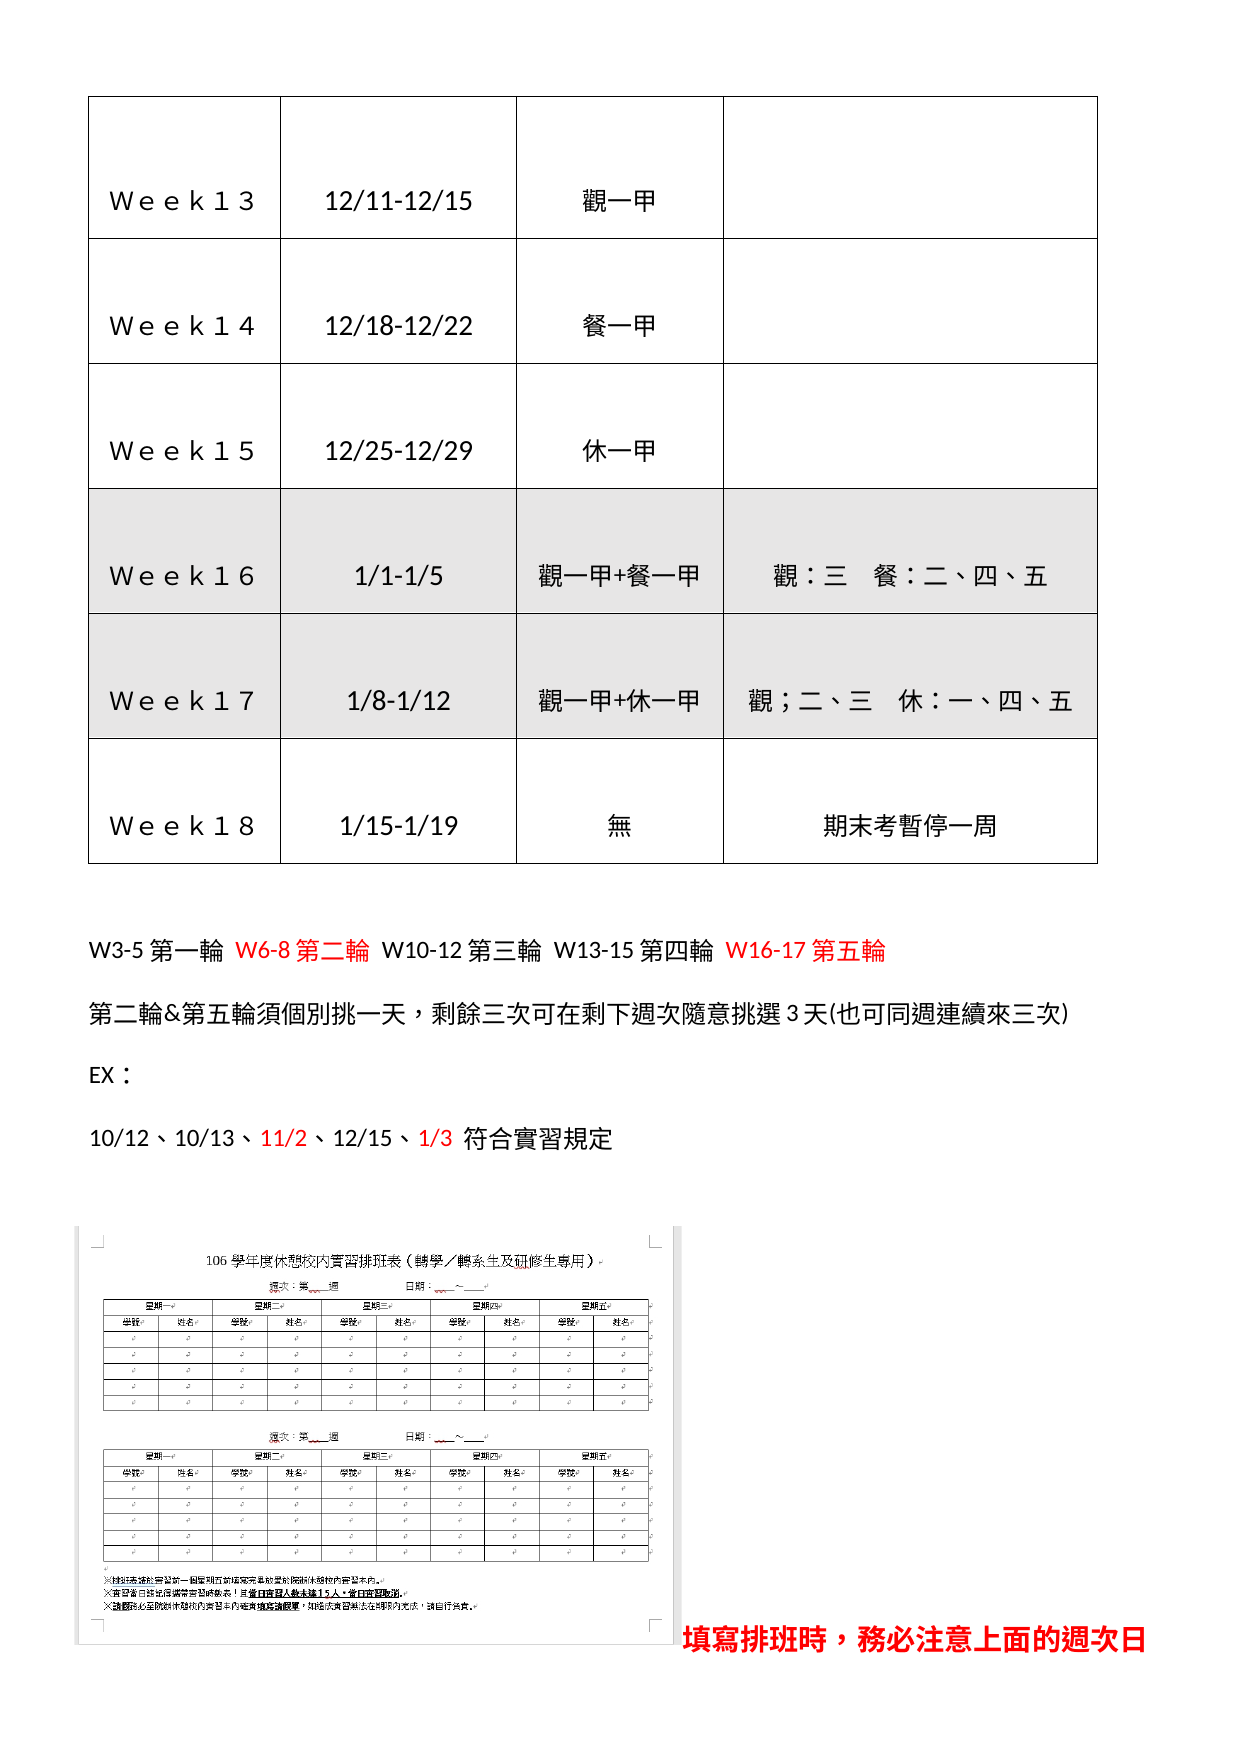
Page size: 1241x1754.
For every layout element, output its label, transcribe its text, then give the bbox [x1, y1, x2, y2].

text 填寫排班時，務必注意上面的週次日 [89, 1596, 1152, 1658]
table_cell 12/25-12/29 [281, 364, 516, 487]
table_cell 12/18-12/22 [281, 239, 516, 362]
text 10/12、10/13、11/2、12/15、1/3 符合實習規定 [89, 1096, 1152, 1158]
table_cell 12/11-12/15 [281, 97, 516, 237]
table_cell 期末考暫停一周 [724, 739, 1097, 862]
table_cell [724, 239, 1097, 362]
text W3-5第一輪 W6-8第二輪 W10-12第三輪 W13-15第四輪 W16-17第五輪 [89, 908, 1152, 971]
table_cell 觀；二、三 休：一、四、五 [724, 614, 1097, 737]
table_cell 觀：三 餐：二、四、五 [724, 489, 1097, 612]
table_cell Ｗｅｅｋ１８ [89, 739, 280, 862]
table_cell 觀一甲 [517, 97, 723, 237]
table_cell [724, 364, 1097, 487]
table_cell 餐一甲 [517, 239, 723, 362]
table_cell 1/8-1/12 [281, 614, 516, 737]
table_cell Ｗｅｅｋ１５ [89, 364, 280, 487]
table_cell 觀一甲+餐一甲 [517, 489, 723, 612]
table_cell Ｗｅｅｋ１７ [89, 614, 280, 737]
table_cell 1/15-1/19 [281, 739, 516, 862]
table_cell 觀一甲+休一甲 [517, 614, 723, 737]
table_cell Ｗｅｅｋ１６ [89, 489, 280, 612]
table_cell 無 [517, 739, 723, 862]
table_cell 休一甲 [517, 364, 723, 487]
table_cell Ｗｅｅｋ１３ [89, 97, 280, 237]
table_cell [724, 97, 1097, 237]
text EX： [89, 1033, 1152, 1096]
table_cell Ｗｅｅｋ１４ [89, 239, 280, 362]
table_cell 1/1-1/5 [281, 489, 516, 612]
text 第二輪&第五輪須個別挑一天，剩餘三次可在剩下週次隨意挑選3天(也可同週連續來三次) [89, 971, 1152, 1033]
